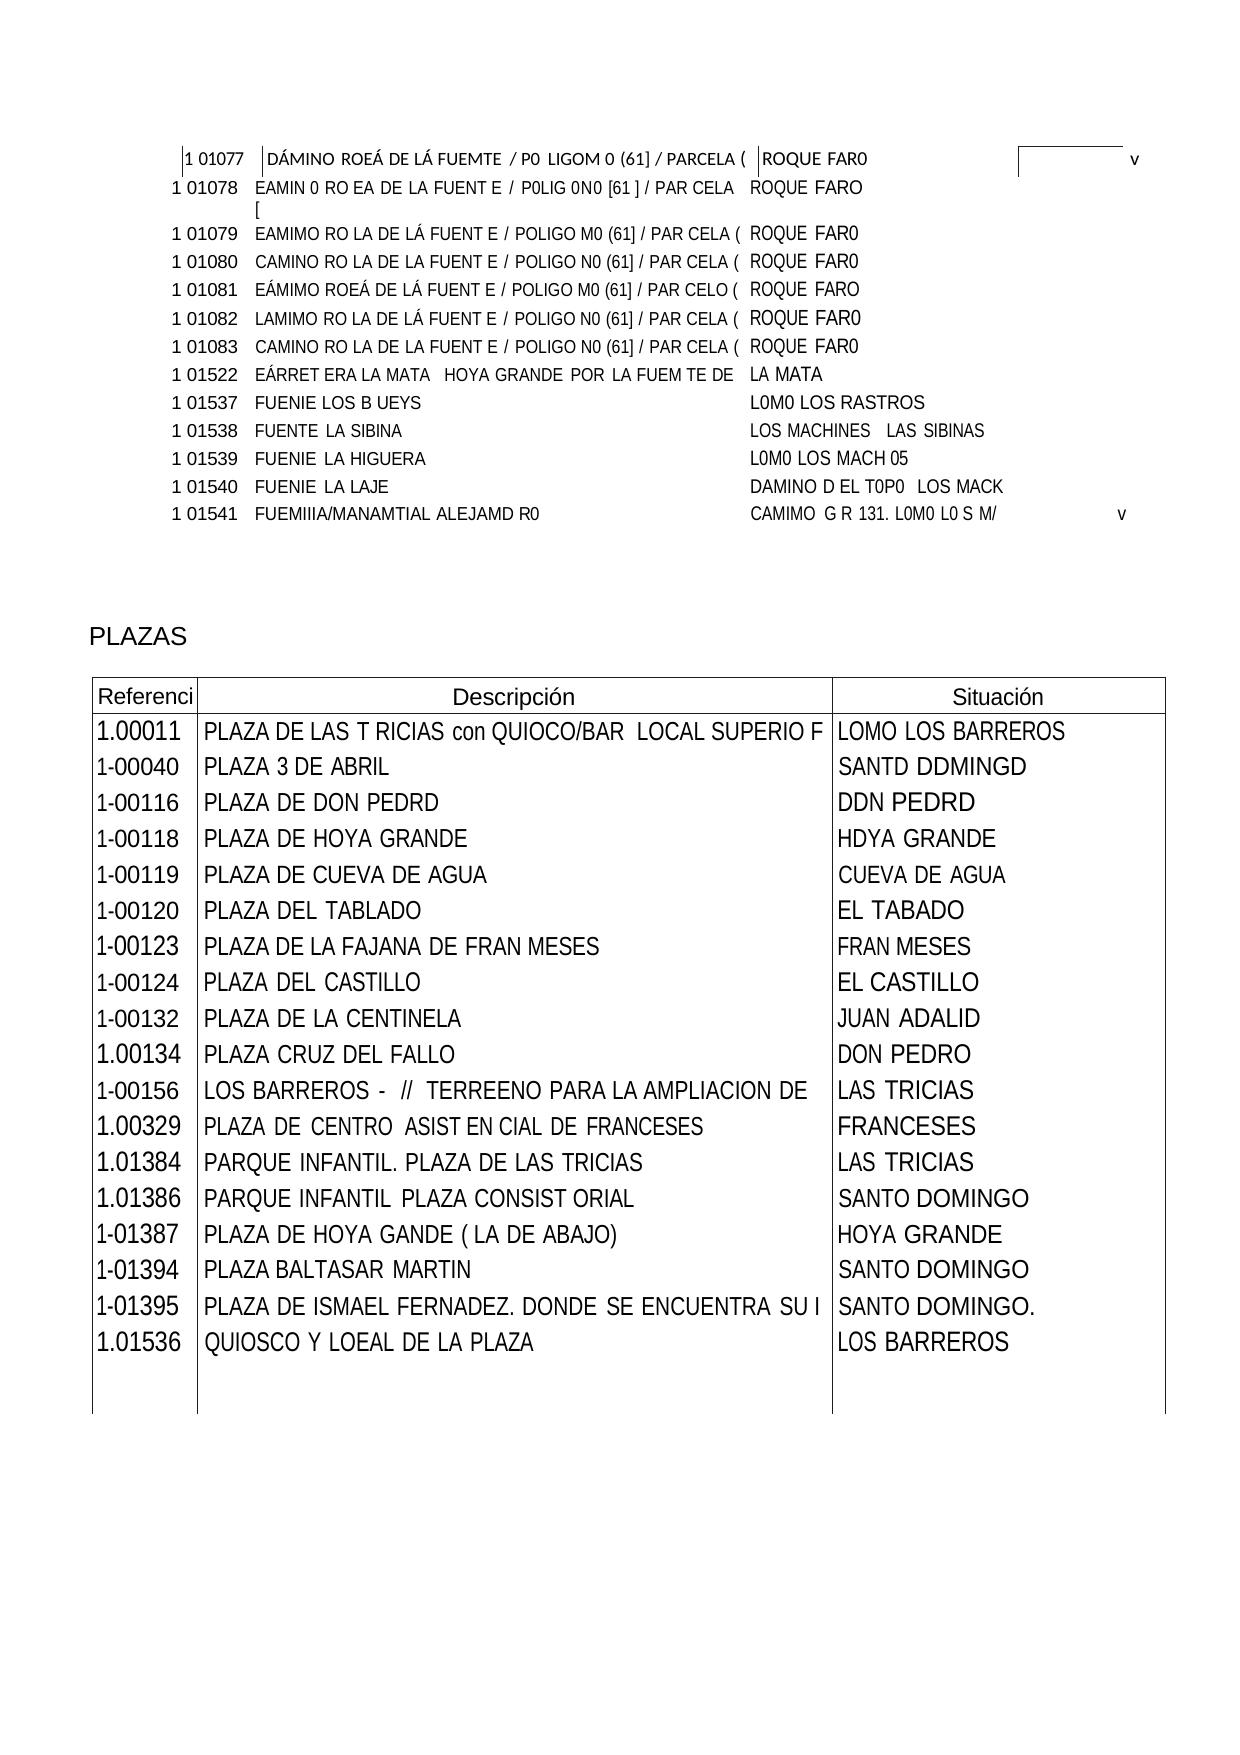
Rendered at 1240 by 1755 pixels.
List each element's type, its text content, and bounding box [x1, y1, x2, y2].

table_cell SANTD DDMINGD [833, 749, 1165, 784]
table_cell 1.01384 [93, 1144, 197, 1179]
table_cell SANTO DOMINGO [833, 1180, 1165, 1215]
table_header Descripción [198, 678, 832, 713]
table_cell 1 01077 [183, 146, 262, 177]
table_cell PLAZA BALTASAR MARTIN [198, 1251, 832, 1287]
table_cell JUAN ADALID [833, 1000, 1165, 1036]
table_cell LOS BARREROS [833, 1324, 1165, 1414]
table_header Situación [833, 678, 1165, 713]
table_cell [1057, 220, 1131, 248]
table_cell [1057, 248, 1131, 276]
table_cell [1057, 389, 1131, 417]
table_cell FUENTE LA SIBINA [244, 417, 743, 445]
table_cell 1-00118 [93, 821, 197, 857]
table_cell QUIOSCO Y LOEAL DE LA PLAZA [198, 1324, 832, 1414]
table_cell PLAZA CRUZ DEL FALLO [198, 1036, 832, 1072]
table_header 1 01078 [166, 177, 244, 219]
table_cell [1057, 304, 1131, 333]
table_cell SANTO DOMINGO [833, 1251, 1165, 1287]
table_cell PLAZA DE HOYA GRANDE [198, 821, 832, 857]
table_cell PLAZA DE HOYA GANDE ( LA DE ABAJO) [198, 1215, 832, 1251]
table_cell PLAZA DE LA FAJANA DE FRAN MESES [198, 927, 832, 964]
table_cell ROQUE FAR0 [743, 220, 1057, 248]
table_cell DDN PEDRD [833, 784, 1165, 821]
table_cell v [1057, 502, 1131, 526]
table_cell L0M0 LOS RASTROS [743, 389, 1057, 417]
table_cell ROQUE FAR0 [743, 333, 1057, 361]
table_cell ROQUE FAR0 [743, 304, 1057, 333]
table_cell 1 01081 [166, 276, 244, 304]
table_cell 1.00329 [93, 1108, 197, 1143]
table_cell PLAZA DE DON PEDRD [198, 784, 832, 821]
table_cell 1.01386 [93, 1180, 197, 1215]
table_cell [1019, 147, 1123, 177]
table_cell 1-00120 [93, 892, 197, 927]
table_cell EÁRRET ERA LA MATA HOYA GRANDE POR LA FUEM TE DE [244, 361, 743, 389]
table_cell PLAZA DE LA CENTINELA [198, 1000, 832, 1036]
table_cell FUENIE LOS B UEYS [244, 389, 743, 417]
text PLAZAS [88, 621, 1239, 650]
table_cell 1 01083 [166, 333, 244, 361]
table_cell ROQUE FAR0 [759, 146, 1018, 177]
table_cell 1 01539 [166, 445, 244, 474]
table_cell PLAZA DE LAS T RICIAS con QUIOCO/BAR LOCAL SUPERIO F [198, 714, 832, 749]
table_cell ROQUE FARO [743, 276, 1057, 304]
table_cell LA MATA [743, 361, 1057, 389]
table_cell FUENIE LA HIGUERA [244, 445, 743, 474]
table_cell [1057, 333, 1131, 361]
table_cell 1 01079 [166, 220, 244, 248]
table_cell 1-00116 [93, 784, 197, 821]
table_cell 1 01538 [166, 417, 244, 445]
table_cell 1.00134 [93, 1036, 197, 1072]
table_cell FRANCESES [833, 1108, 1165, 1143]
table_cell CUEVA DE AGUA [833, 857, 1165, 892]
table_cell CAMINO RO LA DE LA FUENT E / POLIGO N0 (61] / PAR CELA ( [244, 248, 743, 276]
table_cell PLAZA DE CENTRO ASIST EN CIAL DE FRANCESES [198, 1108, 832, 1143]
table_cell v [1123, 146, 1151, 177]
table_cell 1.01536 [93, 1324, 197, 1414]
table_cell 1 01522 [166, 361, 244, 389]
table_cell EL CASTILLO [833, 964, 1165, 1000]
table_cell [1057, 361, 1131, 389]
table_cell L0M0 LOS MACH 05 [743, 445, 1057, 474]
table_cell HDYA GRANDE [833, 821, 1165, 857]
table_cell DAMINO D EL T0P0 LOS MACK [743, 474, 1057, 502]
table_cell CAMINO RO LA DE LA FUENT E / POLIGO N0 (61] / PAR CELA ( [244, 333, 743, 361]
table_cell EÁMIMO ROEÁ DE LÁ FUENT E / POLIGO M0 (61] / PAR CELO ( [244, 276, 743, 304]
table_cell LOMO LOS BARREROS [833, 714, 1165, 749]
table_cell 1 01541 [166, 502, 244, 526]
table_cell 1-00124 [93, 964, 197, 1000]
table_header EAMIN 0 RO EA DE LA FUENT E / P0LIG 0N0 [61 ] / PAR CELA [ [244, 177, 743, 219]
table_cell PLAZA DEL CASTILLO [198, 964, 832, 1000]
table_header ROQUE FARO [743, 177, 1057, 219]
table_cell PLAZA DE CUEVA DE AGUA [198, 857, 832, 892]
table_cell 1-01387 [93, 1215, 197, 1251]
table_cell PLAZA 3 DE ABRIL [198, 749, 832, 784]
table_cell 1-00123 [93, 927, 197, 964]
table_cell FRAN MESES [833, 927, 1165, 964]
table_cell 1-00040 [93, 749, 197, 784]
table_cell 1-00119 [93, 857, 197, 892]
table_cell LAS TRICIAS [833, 1072, 1165, 1107]
table_cell DON PEDRO [833, 1036, 1165, 1072]
table_cell LOS BARREROS - // TERREENO PARA LA AMPLIACION DE [198, 1072, 832, 1107]
table_cell 1 01540 [166, 474, 244, 502]
table_cell 1-00132 [93, 1000, 197, 1036]
table_cell PARQUE INFANTIL. PLAZA DE LAS TRICIAS [198, 1144, 832, 1179]
table_cell PARQUE INFANTIL PLAZA CONSIST ORIAL [198, 1180, 832, 1215]
table_cell [1057, 445, 1131, 474]
table_cell 1.00011 [93, 714, 197, 749]
table_cell 1 01080 [166, 248, 244, 276]
table_cell [1057, 276, 1131, 304]
table_cell DÁMINO ROEÁ DE LÁ FUEMTE / P0 LIGOM 0 (61] / PARCELA ( [263, 146, 758, 177]
table_cell HOYA GRANDE [833, 1215, 1165, 1251]
table_cell PLAZA DEL TABLADO [198, 892, 832, 927]
table_cell PLAZA DE ISMAEL FERNADEZ. DONDE SE ENCUENTRA SU I [198, 1287, 832, 1323]
table_cell LAMIMO RO LA DE LÁ FUENT E / POLIGO N0 (61] / PAR CELA ( [244, 304, 743, 333]
table_cell [1057, 474, 1131, 502]
table_cell 1 01082 [166, 304, 244, 333]
table_cell ROQUE FAR0 [743, 248, 1057, 276]
table_cell FUEMIIIA/MANAMTIAL ALEJAMD R0 [244, 502, 743, 526]
table_cell 1-01394 [93, 1251, 197, 1287]
table_cell 1 01537 [166, 389, 244, 417]
table_cell EL TABADO [833, 892, 1165, 927]
table_cell 1-01395 [93, 1287, 197, 1323]
table_cell FUENIE LA LAJE [244, 474, 743, 502]
table_cell 1-00156 [93, 1072, 197, 1107]
table_header Referenci [93, 678, 197, 713]
table_header [1057, 177, 1131, 219]
table_cell LOS MACHINES LAS SIBINAS [743, 417, 1057, 445]
table_cell LAS TRICIAS [833, 1144, 1165, 1179]
table_cell [1057, 417, 1131, 445]
table_cell EAMIMO RO LA DE LÁ FUENT E / POLIGO M0 (61] / PAR CELA ( [244, 220, 743, 248]
table_cell SANTO DOMINGO. [833, 1287, 1165, 1323]
table_cell CAMIMO G R 131. L0M0 L0 S M/ [743, 502, 1057, 526]
